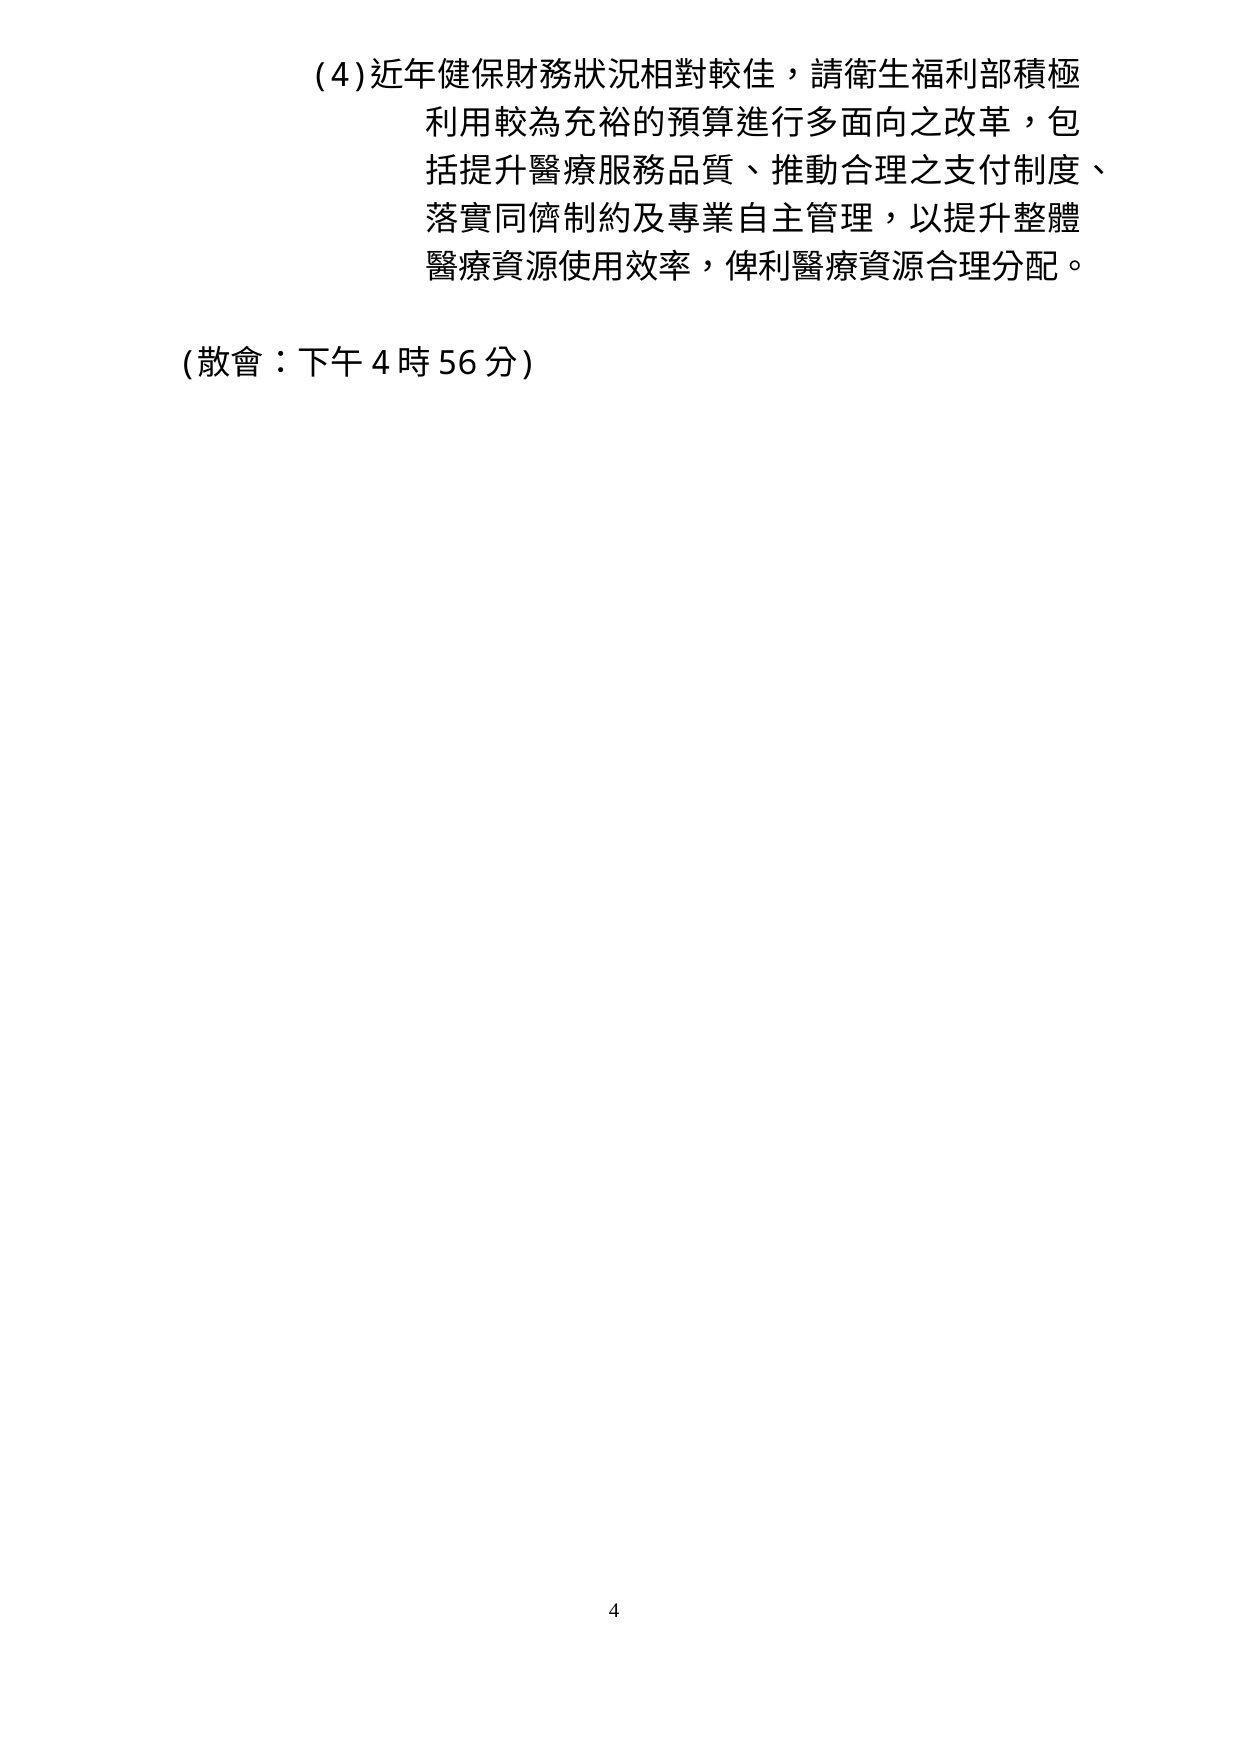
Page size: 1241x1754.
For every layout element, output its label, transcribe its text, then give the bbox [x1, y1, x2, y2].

text (散會：下午4時56分) [177, 336, 1078, 384]
list 近年健保財務狀況相對較佳，請衛生福利部積極利用較為充裕的預算進行多面向之改革，包括提升醫療服務品質、推動合理之支付制度、落實同儕制約及專業自主管理，以提升整體醫療資源使用效率，俾利醫療資源合理分配。 [310, 48, 1082, 288]
